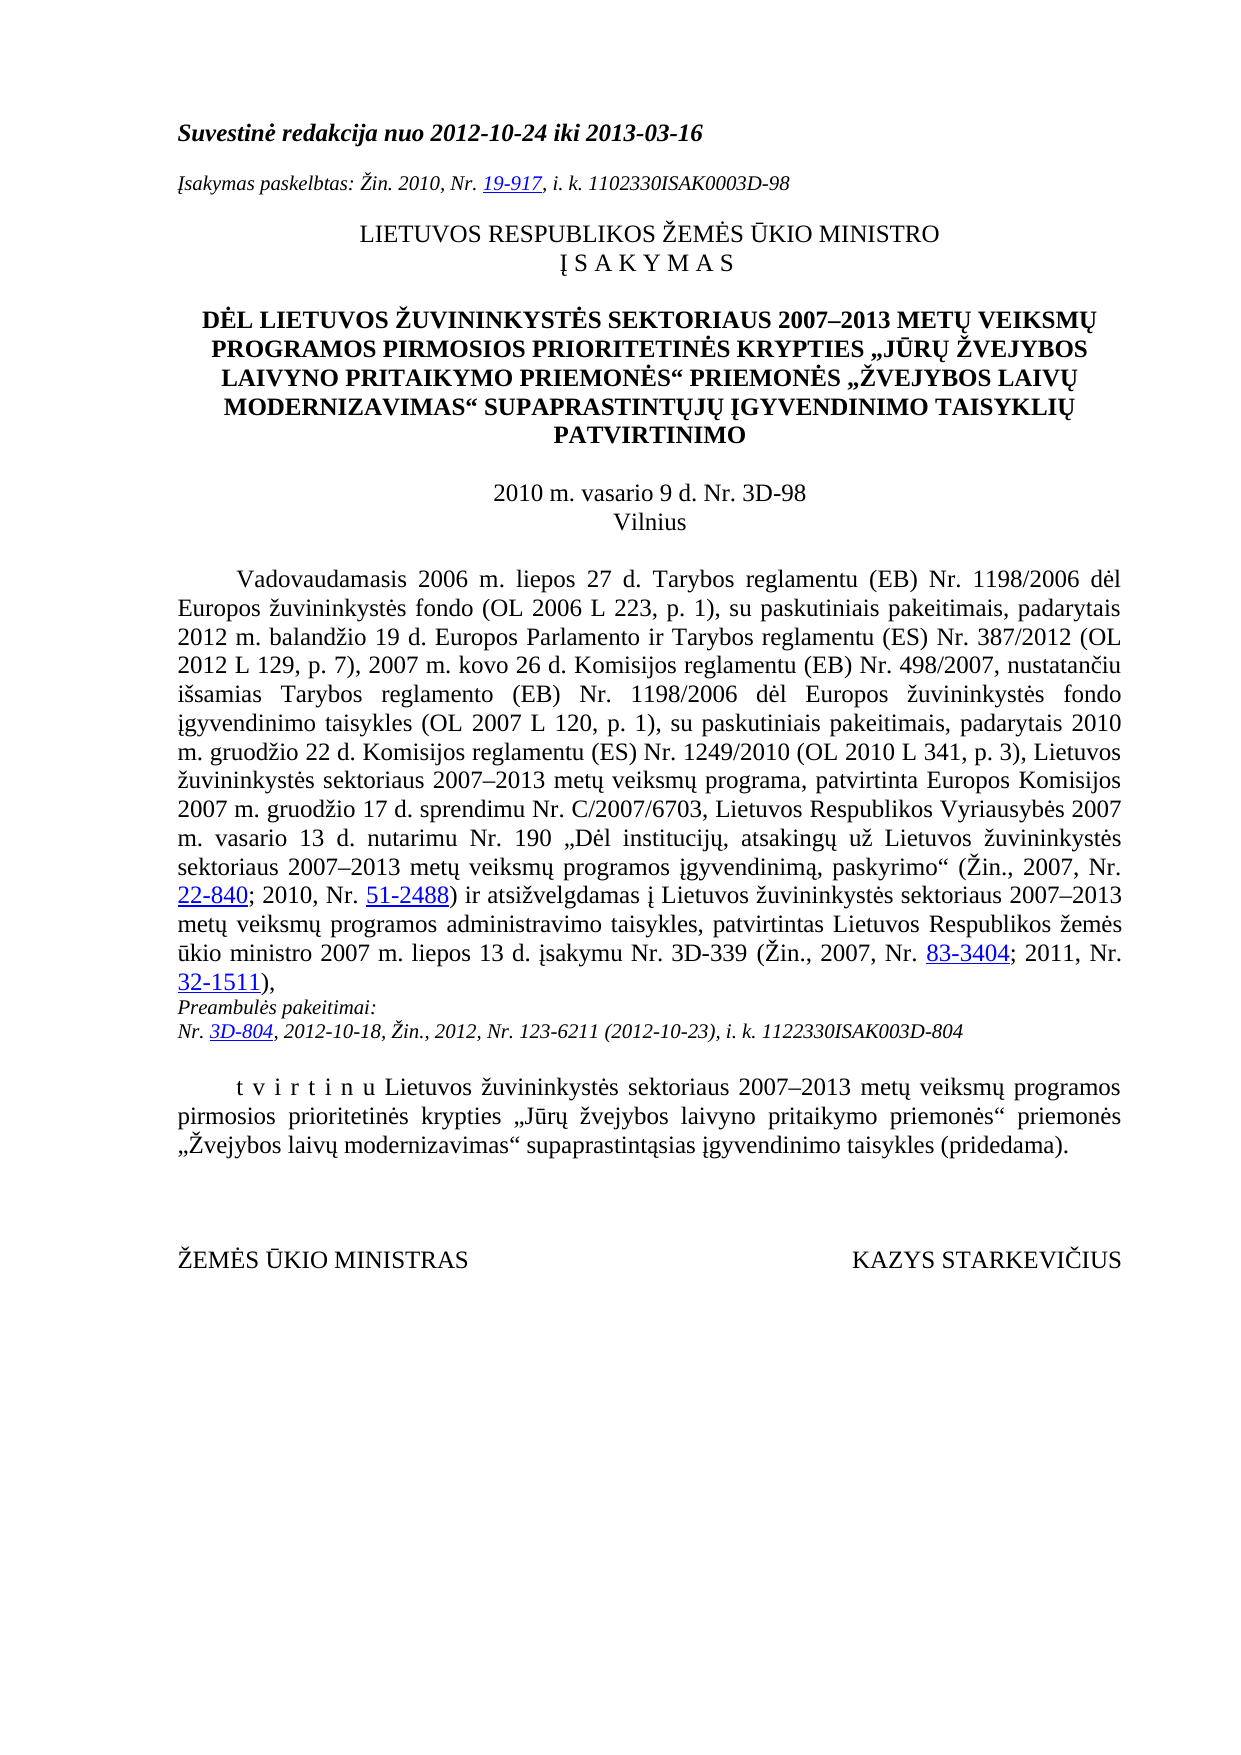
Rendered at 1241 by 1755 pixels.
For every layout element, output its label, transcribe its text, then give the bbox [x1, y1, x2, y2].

text Suvestinė redakcija nuo 2012-10-24 iki 2013-03-16 [177, 118, 1122, 147]
text Nr. 3D-804, 2012-10-18, Žin., 2012, Nr. 123-6211 (2012-10-23), i. k. 1122330ISAK003D-804 [177, 1019, 1122, 1043]
text Žemės ūkio ministras Kazys Starkevičius [177, 1245, 1122, 1273]
text Į S A K Y M A S [177, 248, 1122, 277]
text 2010 m. vasario 9 d. Nr. 3D-98 [177, 478, 1122, 507]
text LIETUVOS RESPUBLIKOS ŽEMĖS ŪKIO MINISTRO [177, 219, 1122, 248]
text DĖL LIETUVOS ŽUVININKYSTĖS SEKTORIAUS 2007–2013 METŲ VEIKSMŲ PROGRAMOS PIRMOSIOS PRIORITETINĖS KRYPTIES „JŪRŲ ŽVEJYBOS LAIVYNO PRITAIKYMO PRIEMONĖS“ PRIEMONĖS „ŽVEJYBOS LAIVŲ MODERNIZAVIMAS“ SUPAPRASTINTŲJŲ ĮGYVENDINIMO TAISYKLIŲ PATVIRTINIMO [177, 305, 1122, 449]
text Preambulės pakeitimai: [177, 995, 1122, 1019]
text t v i r t i n u Lietuvos žuvininkystės sektoriaus 2007–2013 metų veiksmų programos pirmosios prioritetinės krypties „Jūrų žvejybos laivyno pritaikymo priemonės“ priemonės „Žvejybos laivų modernizavimas“ supaprastintąsias įgyvendinimo taisykles (pridedama). [177, 1072, 1122, 1158]
text Vilnius [177, 507, 1122, 535]
text Vadovaudamasis 2006 m. liepos 27 d. Tarybos reglamentu (EB) Nr. 1198/2006 dėl Europos žuvininkystės fondo (OL 2006 L 223, p. 1), su paskutiniais pakeitimais, padarytais 2012 m. balandžio 19 d. Europos Parlamento ir Tarybos reglamentu (ES) Nr. 387/2012 (OL 2012 L 129, p. 7), 2007 m. kovo 26 d. Komisijos reglamentu (EB) Nr. 498/2007, nustatančiu išsamias Tarybos reglamento (EB) Nr. 1198/2006 dėl Europos žuvininkystės fondo įgyvendinimo taisykles (OL 2007 L 120, p. 1), su paskutiniais pakeitimais, padarytais 2010 m. gruodžio 22 d. Komisijos reglamentu (ES) Nr. 1249/2010 (OL 2010 L 341, p. 3), Lietuvos žuvininkystės sektoriaus 2007–2013 metų veiksmų programa, patvirtinta Europos Komisijos 2007 m. gruodžio 17 d. sprendimu Nr. C/2007/6703, Lietuvos Respublikos Vyriausybės 2007 m. vasario 13 d. nutarimu Nr. 190 „Dėl institucijų, atsakingų už Lietuvos žuvininkystės sektoriaus 2007–2013 metų veiksmų programos įgyvendinimą, paskyrimo“ (Žin., 2007, Nr. 22-840; 2010, Nr. 51-2488) ir atsižvelgdamas į Lietuvos žuvininkystės sektoriaus 2007–2013 metų veiksmų programos administravimo taisykles, patvirtintas Lietuvos Respublikos žemės ūkio ministro 2007 m. liepos 13 d. įsakymu Nr. 3D-339 (Žin., 2007, Nr. 83-3404; 2011, Nr. 32-1511), [177, 564, 1122, 995]
text Įsakymas paskelbtas: Žin. 2010, Nr. 19-917, i. k. 1102330ISAK0003D-98 [177, 171, 1122, 195]
